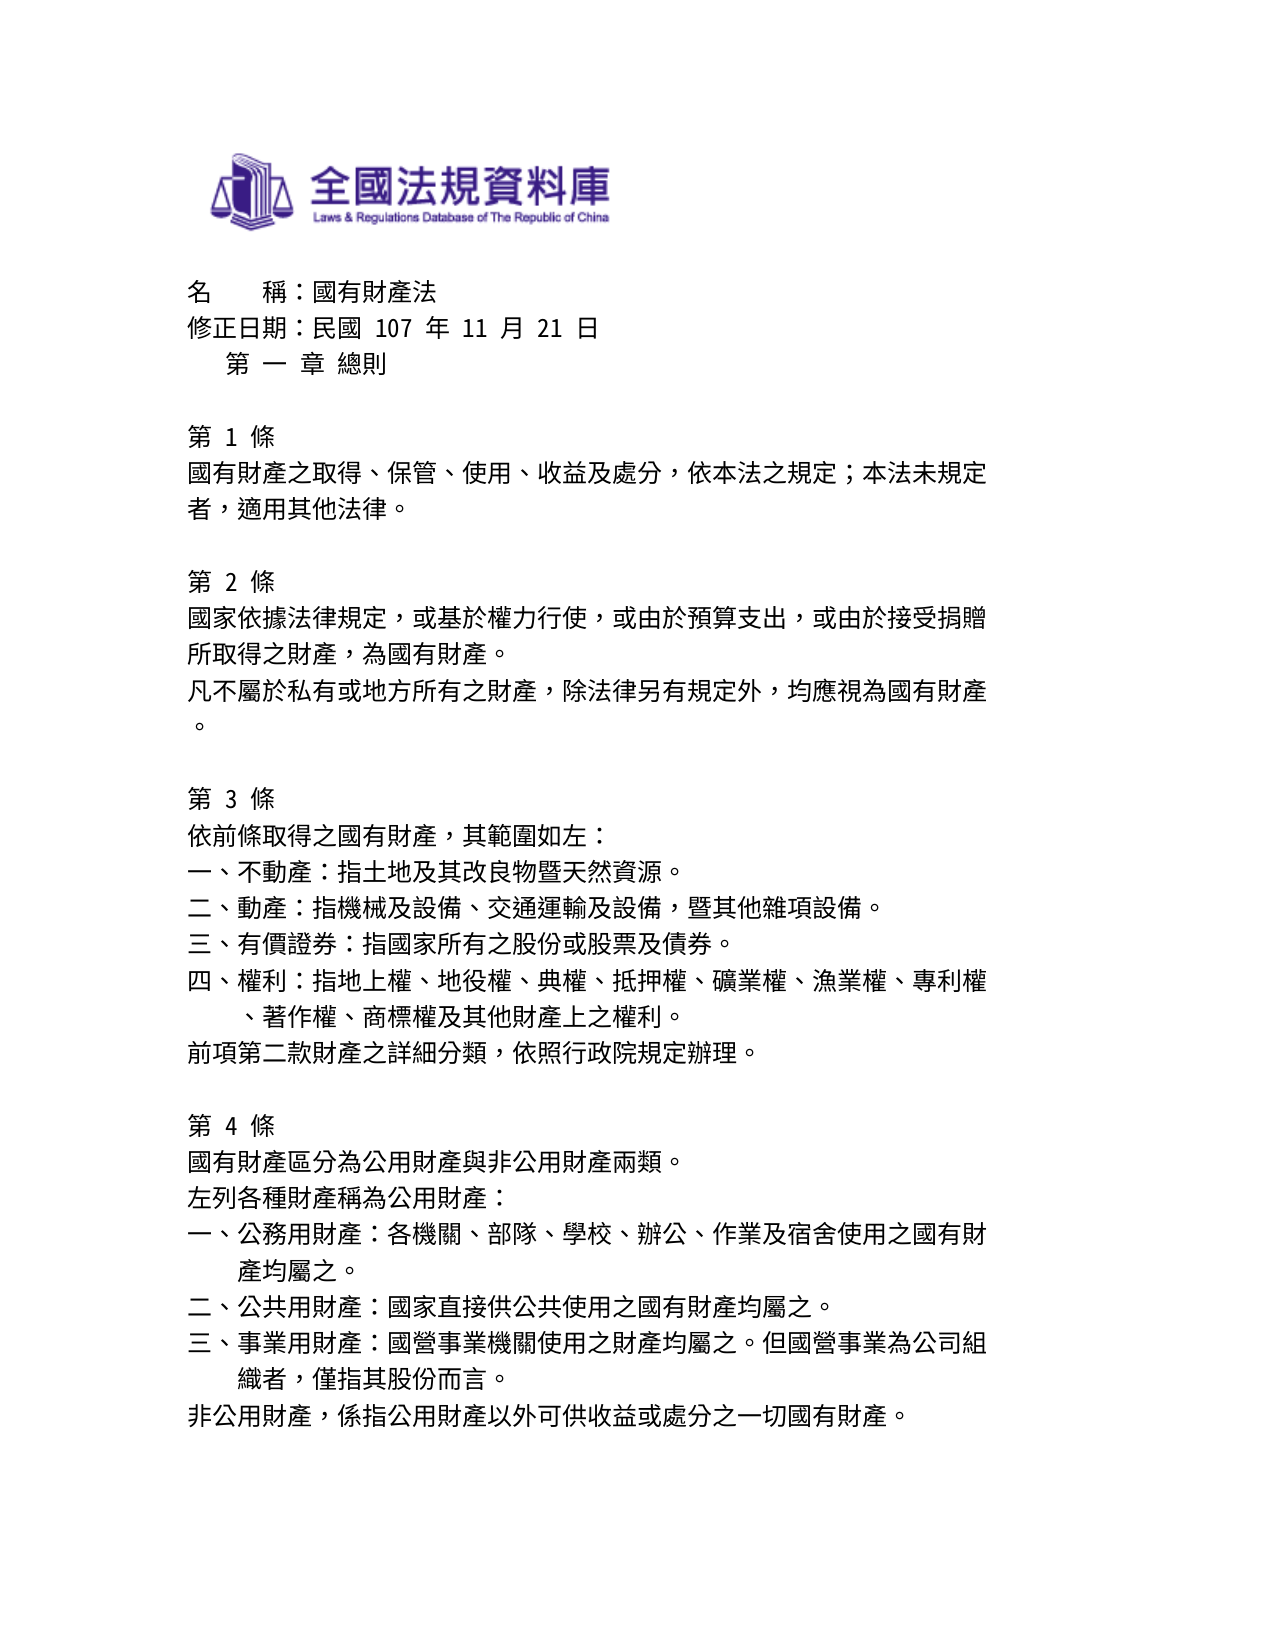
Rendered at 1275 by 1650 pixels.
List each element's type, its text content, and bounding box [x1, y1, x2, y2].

text 前項第二款財產之詳細分類，依照行政院規定辦理。 [187, 1033, 1087, 1070]
text 。 [187, 707, 1087, 743]
text 第 2 條 [187, 562, 1087, 598]
text 修正日期：民國 107 年 11 月 21 日 [187, 308, 1087, 345]
text 二、動產：指機械及設備、交通運輸及設備，暨其他雜項設備。 [187, 888, 1087, 925]
text 、著作權、商標權及其他財產上之權利。 [187, 997, 1087, 1033]
text 第 3 條 [187, 780, 1087, 816]
text 左列各種財產稱為公用財產： [187, 1178, 1087, 1215]
text 凡不屬於私有或地方所有之財產，除法律另有規定外，均應視為國有財產 [187, 671, 1087, 707]
text 產均屬之。 [187, 1251, 1087, 1287]
text 第 一 章 總則 [187, 345, 1087, 381]
text 國有財產之取得、保管、使用、收益及處分，依本法之規定；本法未規定 [187, 453, 1087, 490]
text 一、公務用財產：各機關、部隊、學校、辦公、作業及宿舍使用之國有財 [187, 1215, 1087, 1251]
text 四、權利：指地上權、地役權、典權、抵押權、礦業權、漁業權、專利權 [187, 961, 1087, 997]
text 第 1 條 [187, 417, 1087, 453]
text 非公用財產，係指公用財產以外可供收益或處分之一切國有財產。 [187, 1396, 1087, 1432]
text 國有財產區分為公用財產與非公用財產兩類。 [187, 1142, 1087, 1178]
text 國家依據法律規定，或基於權力行使，或由於預算支出，或由於接受捐贈 [187, 598, 1087, 635]
text 第 4 條 [187, 1106, 1087, 1142]
text 名 稱：國有財產法 [187, 272, 1087, 308]
text 所取得之財產，為國有財產。 [187, 635, 1087, 671]
text 三、事業用財產：國營事業機關使用之財產均屬之。但國營事業為公司組 [187, 1323, 1087, 1360]
text 依前條取得之國有財產，其範圍如左： [187, 816, 1087, 852]
text 三、有價證券：指國家所有之股份或股票及債券。 [187, 925, 1087, 961]
text 織者，僅指其股份而言。 [187, 1360, 1087, 1396]
text 者，適用其他法律。 [187, 490, 1087, 526]
text 二、公共用財產：國家直接供公共使用之國有財產均屬之。 [187, 1287, 1087, 1323]
text 一、不動產：指土地及其改良物暨天然資源。 [187, 852, 1087, 888]
